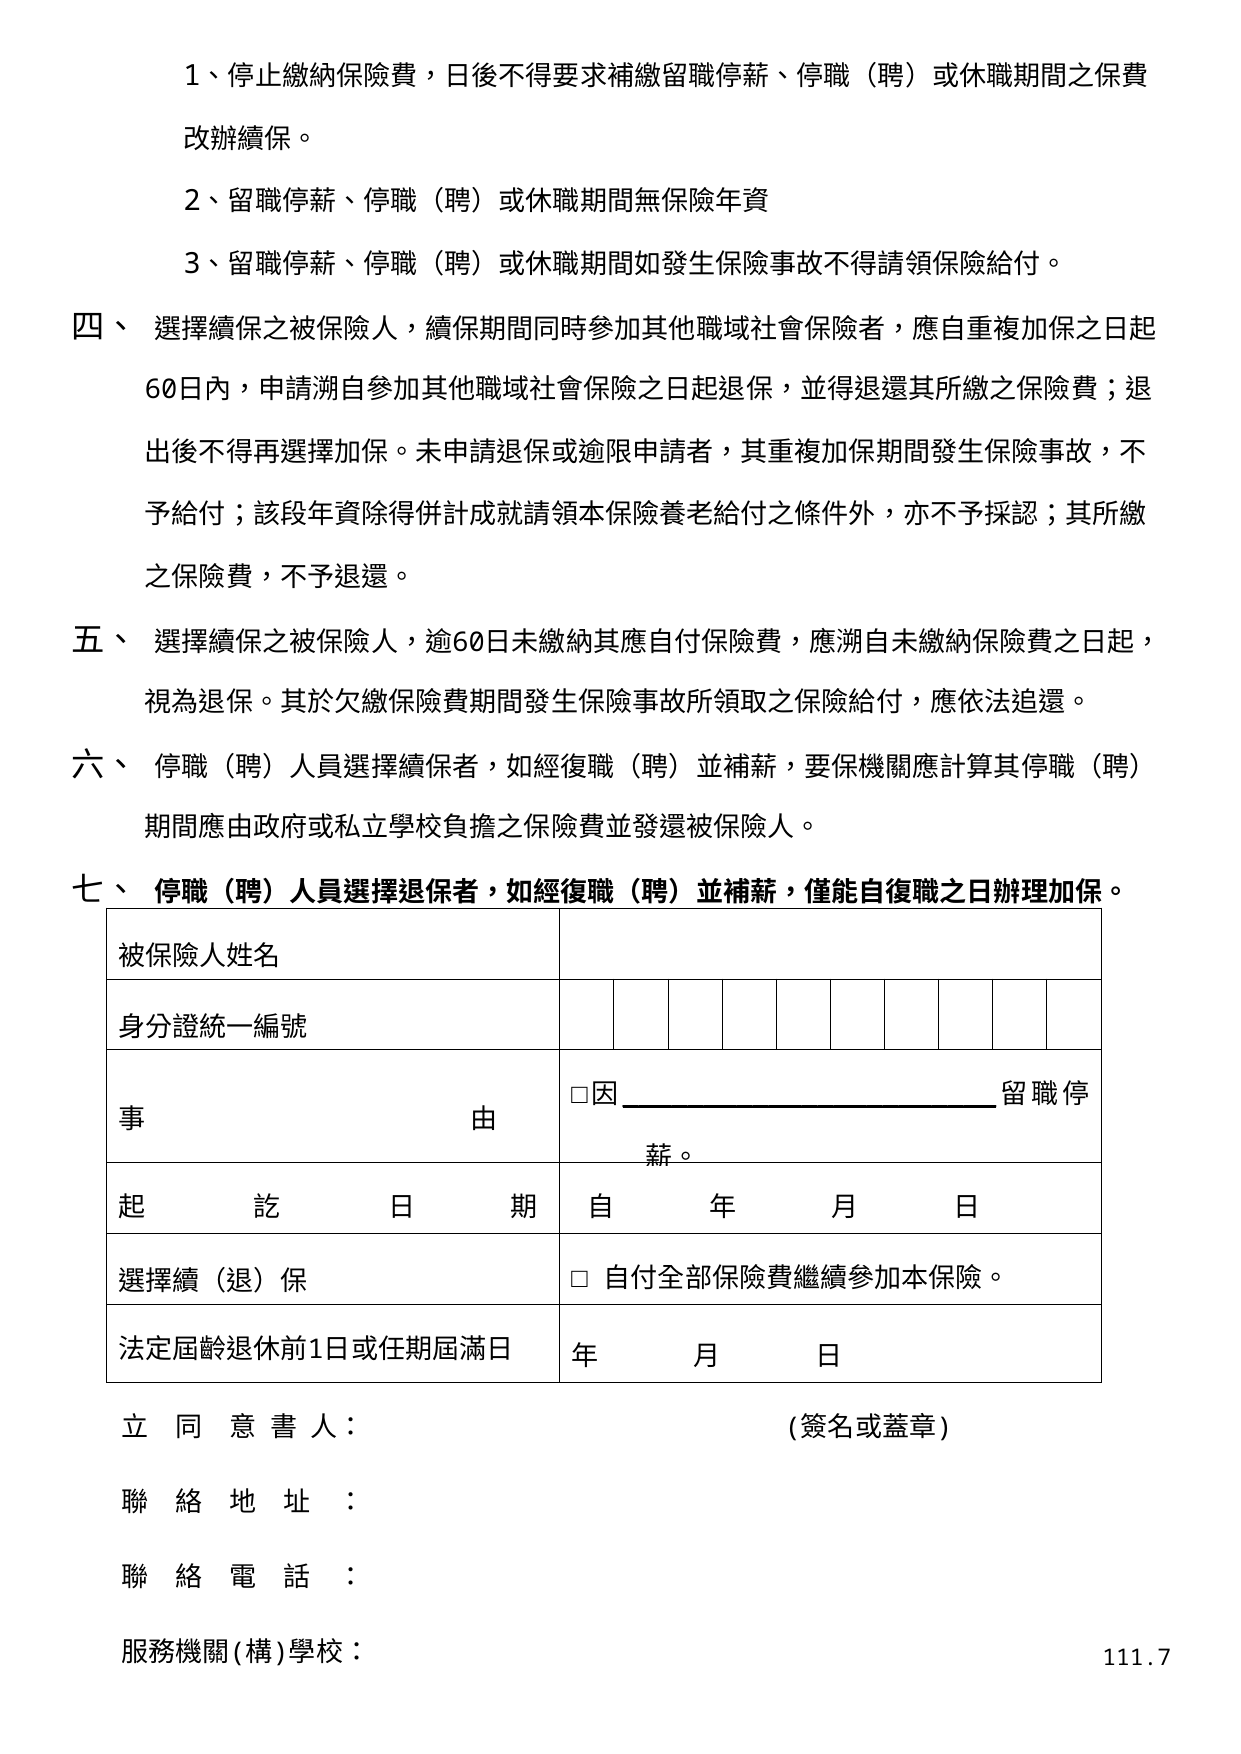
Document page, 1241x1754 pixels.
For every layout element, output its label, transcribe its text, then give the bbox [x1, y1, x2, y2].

table_cell 選擇續（退）保 [107, 1234, 559, 1303]
text 1、停止繳納保險費，日後不得要求補繳留職停薪、停職（聘）或休職期間之保費 改辦續保。 [183, 33, 1169, 158]
table_cell [669, 980, 722, 1049]
table_cell [777, 980, 830, 1049]
table_cell [1047, 980, 1101, 1049]
table_cell 事 由 [107, 1050, 559, 1162]
table_cell [723, 980, 776, 1049]
table_cell 起 訖 日 期 (停職人員免填到期日) [107, 1163, 559, 1233]
table_cell 年 月 日 [560, 1305, 1101, 1382]
text 聯 絡 電 話 ： [121, 1533, 1169, 1596]
table_header [560, 909, 1101, 978]
table_cell 身分證統一編號 [107, 980, 559, 1049]
text 六、 停職（聘）人員選擇續保者，如經復職（聘）並補薪，要保機關應計算其停職（聘）期間應由政府或私立學校負擔之保險費並發還被保險人。 [71, 720, 1169, 845]
table_cell [560, 980, 613, 1049]
table_cell 法定屆齡退休前1日或任期屆滿日 (留職停薪人員免填) [107, 1305, 559, 1382]
table_cell [831, 980, 884, 1049]
table_cell □ 自付全部保險費繼續參加本保險。 □ 退保 [560, 1234, 1101, 1303]
text 四、 選擇續保之被保險人，續保期間同時參加其他職域社會保險者，應自重複加保之日起60日內，申請溯自參加其他職域社會保險之日起退保，並得退還其所繳之保險費；退出後不得再選擇加保。未申請退保或逾限申請者，其重複加保期間發生保險事故，不予給付；該段年資除得併計成就請領本保險養老給付之條件外，亦不予採認；其所繳之保險費，不予退還。 [71, 283, 1169, 595]
text 立 同 意 書 人： (簽名或蓋章) [121, 1383, 1169, 1446]
text 服務機關(構)學校： [121, 1608, 1199, 1676]
text 五、 選擇續保之被保險人，逾60日未繳納其應自付保險費，應溯自未繳納保險費之日起，視為退保。其於欠繳保險費期間發生保險事故所領取之保險給付，應依法追還。 [71, 595, 1169, 720]
table_header 被保險人姓名 [107, 909, 559, 978]
table_cell [614, 980, 668, 1049]
text 111.7版 [1102, 1641, 1184, 1669]
table_cell [885, 980, 938, 1049]
table_cell [993, 980, 1046, 1049]
table_cell [939, 980, 992, 1049]
text 2、留職停薪、停職（聘）或休職期間無保險年資 [183, 158, 1169, 220]
table_cell □因_______________________留職停薪。 □停職(聘)。 □休職。 [560, 1050, 1101, 1162]
text 3、留職停薪、停職（聘）或休職期間如發生保險事故不得請領保險給付。 [183, 220, 1169, 283]
text 聯 絡 地 址 ： [121, 1458, 1169, 1521]
text 七、 停職（聘）人員選擇退保者，如經復職（聘）並補薪，僅能自復職之日辦理加保。 [71, 845, 1169, 908]
table_cell 自 年 月 日 至 年 月 日 [560, 1163, 1101, 1233]
